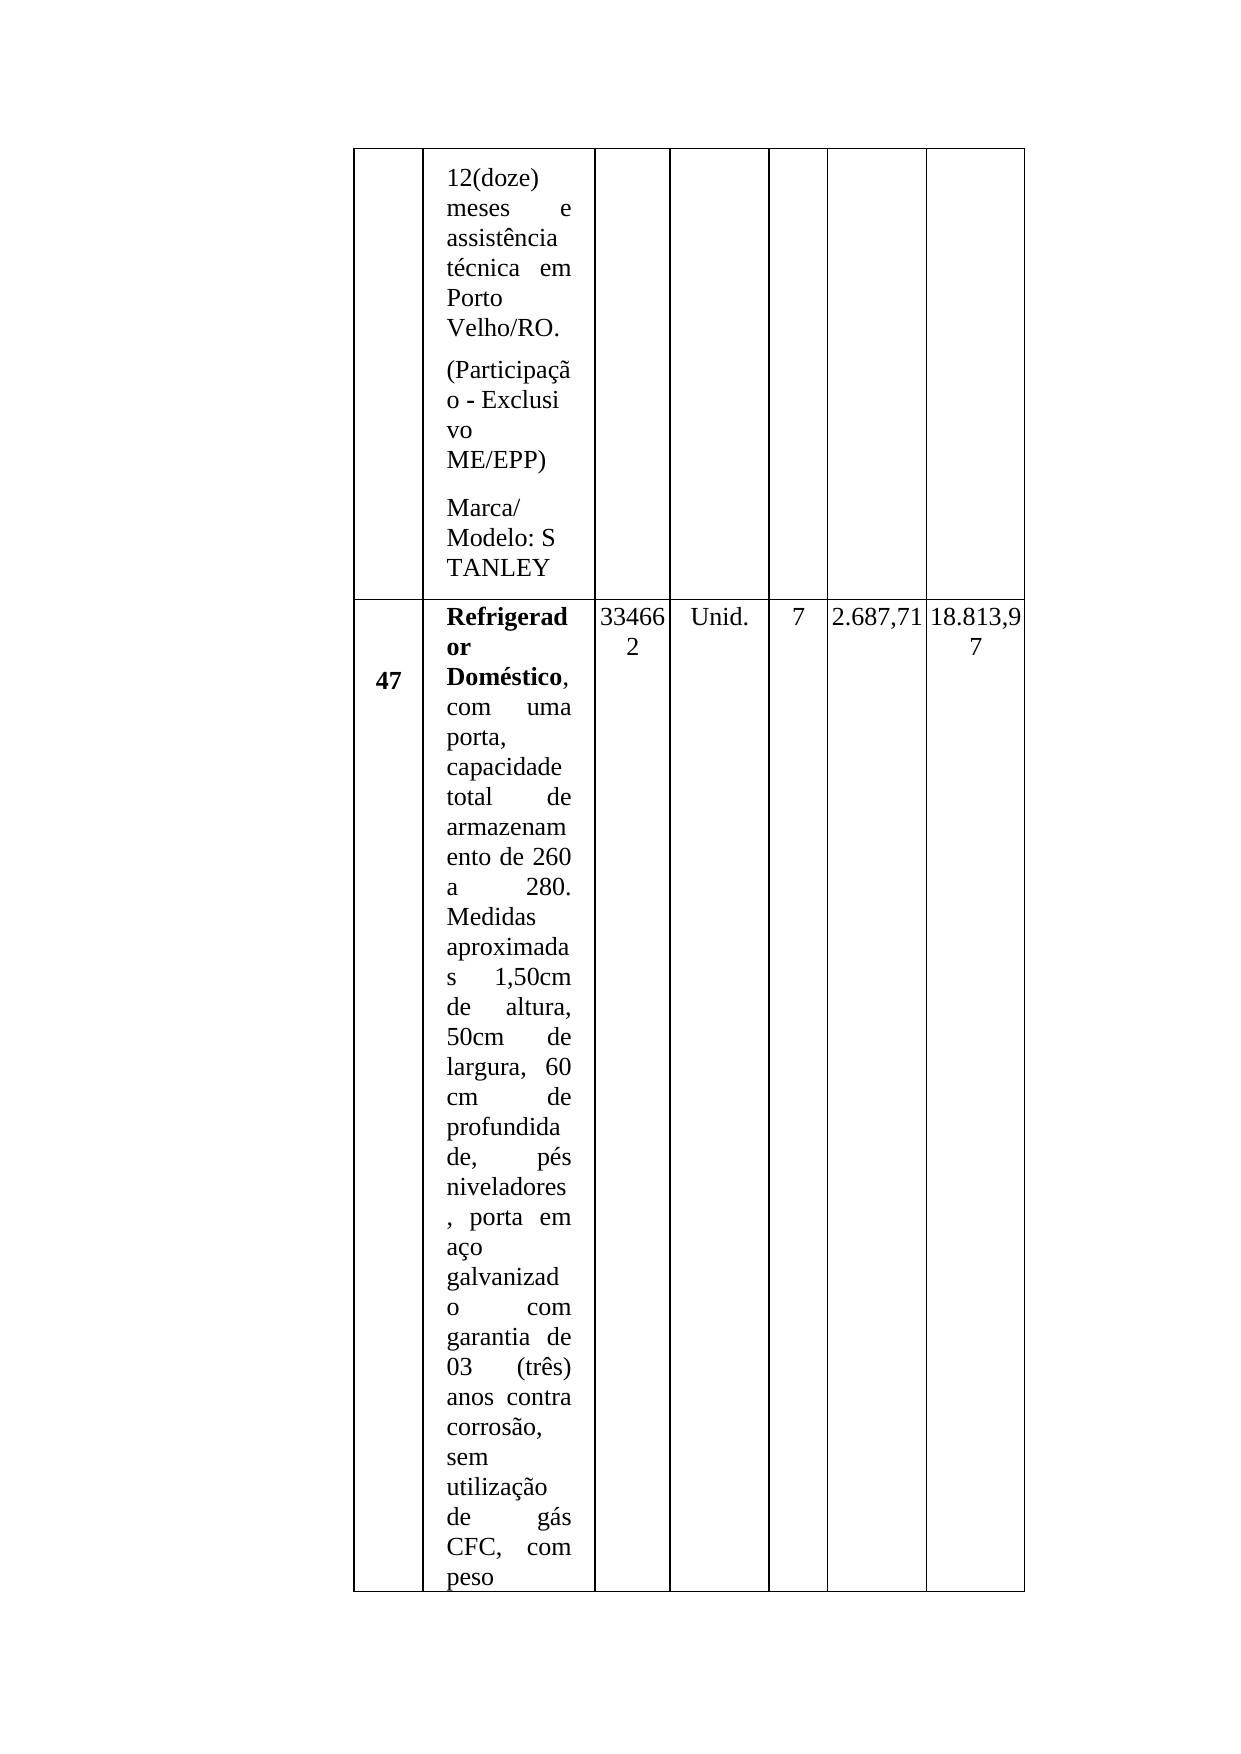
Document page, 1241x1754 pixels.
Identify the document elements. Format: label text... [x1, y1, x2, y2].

table_cell [671, 149, 768, 599]
table_cell 7 [770, 600, 827, 1591]
table_cell [927, 149, 1024, 599]
table_cell 47 [355, 600, 422, 1591]
table_cell 12(doze) meses e assistência técnica em Porto Velho/RO. (Participação - Exclusivo ME/EPP) Marca/ Modelo: STANLEY [424, 149, 594, 599]
table_cell 334662 [596, 600, 669, 1591]
table_cell Unid. [671, 600, 768, 1591]
table_cell 2.687,71 [828, 600, 926, 1591]
table_cell Refrigerador Doméstico, com uma porta, capacidade total de armazenamento de 260 a 280. Medidas aproximadas 1,50cm de altura, 50cm de largura, 60 cm de profundidade, pés niveladores, porta em aço galvanizado com garantia de 03 (três) anos contra corrosão, sem utilização de gás CFC, com peso [424, 600, 594, 1591]
table_cell [596, 149, 669, 599]
table_cell [828, 149, 926, 599]
table_cell [355, 149, 422, 599]
table_cell 18.813,97 [927, 600, 1024, 1591]
table_cell [770, 149, 827, 599]
